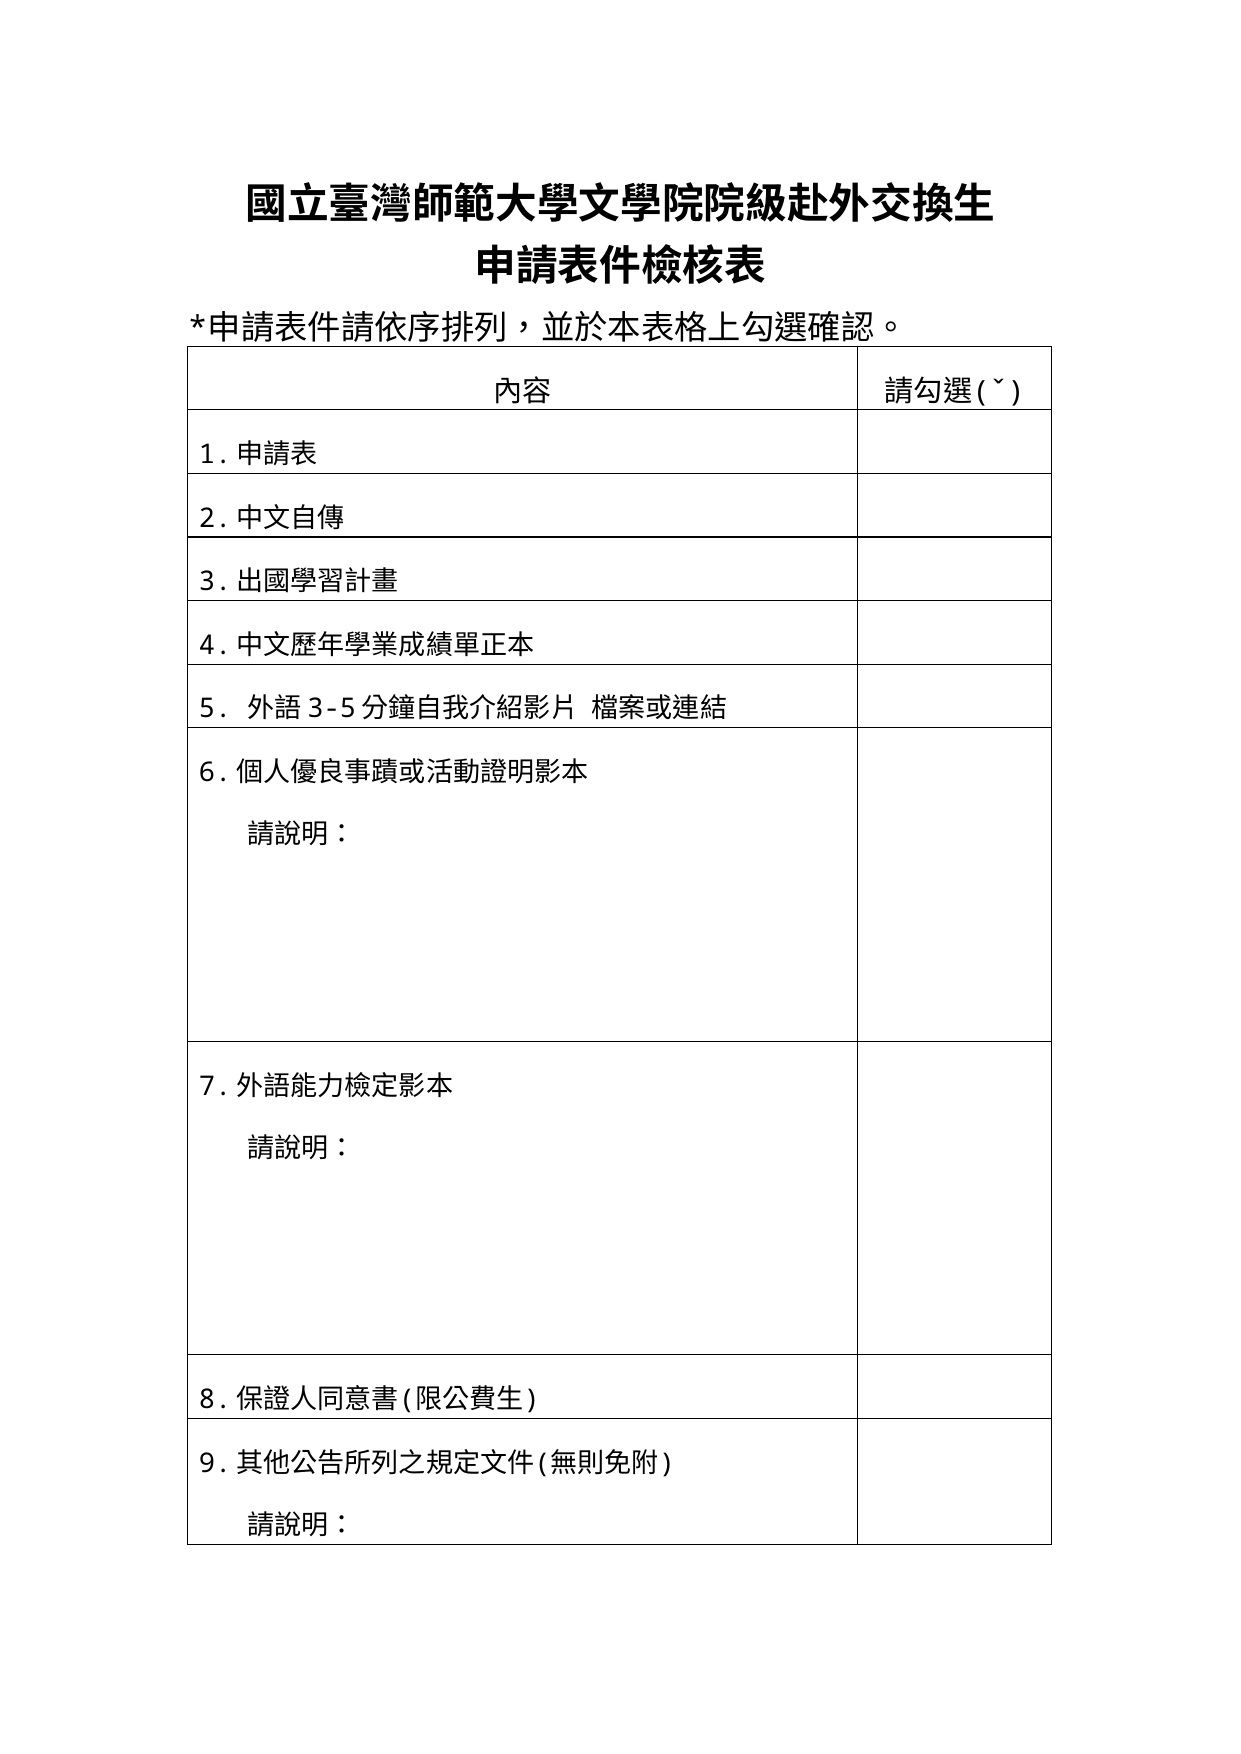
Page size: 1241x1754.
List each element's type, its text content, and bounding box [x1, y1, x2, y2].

table_cell [858, 601, 1051, 663]
table_cell [858, 665, 1051, 727]
table_cell 出國學習計畫 [188, 538, 857, 600]
table_cell 外語能力檢定影本 請說明： [188, 1042, 857, 1354]
table_header 請勾選(ˇ) [858, 347, 1051, 409]
table_cell [858, 410, 1051, 473]
text *申請表件請依序排列，並於本表格上勾選確認。 [187, 283, 1053, 346]
table_cell [858, 1419, 1051, 1544]
table_cell 中文自傳 [188, 474, 857, 536]
table_cell 個人優良事蹟或活動證明影本 請說明： [188, 728, 857, 1041]
table_cell [858, 1355, 1051, 1418]
table_cell [858, 538, 1051, 600]
text 申請表件檢核表 [187, 221, 1053, 283]
table_header 內容 [188, 347, 857, 409]
table_cell 保證人同意書(限公費生) [188, 1355, 857, 1418]
table_cell [858, 474, 1051, 536]
text 國立臺灣師範大學文學院院級赴外交換生 [187, 158, 1053, 221]
table_cell 其他公告所列之規定文件(無則免附) 請說明： [188, 1419, 857, 1544]
table_cell [858, 728, 1051, 1041]
table_cell [858, 1042, 1051, 1354]
table_cell 申請表 [188, 410, 857, 473]
table_cell 5. 外語3-5分鐘自我介紹影片 檔案或連結 [188, 665, 857, 727]
table_cell 中文歷年學業成績單正本 [188, 601, 857, 663]
